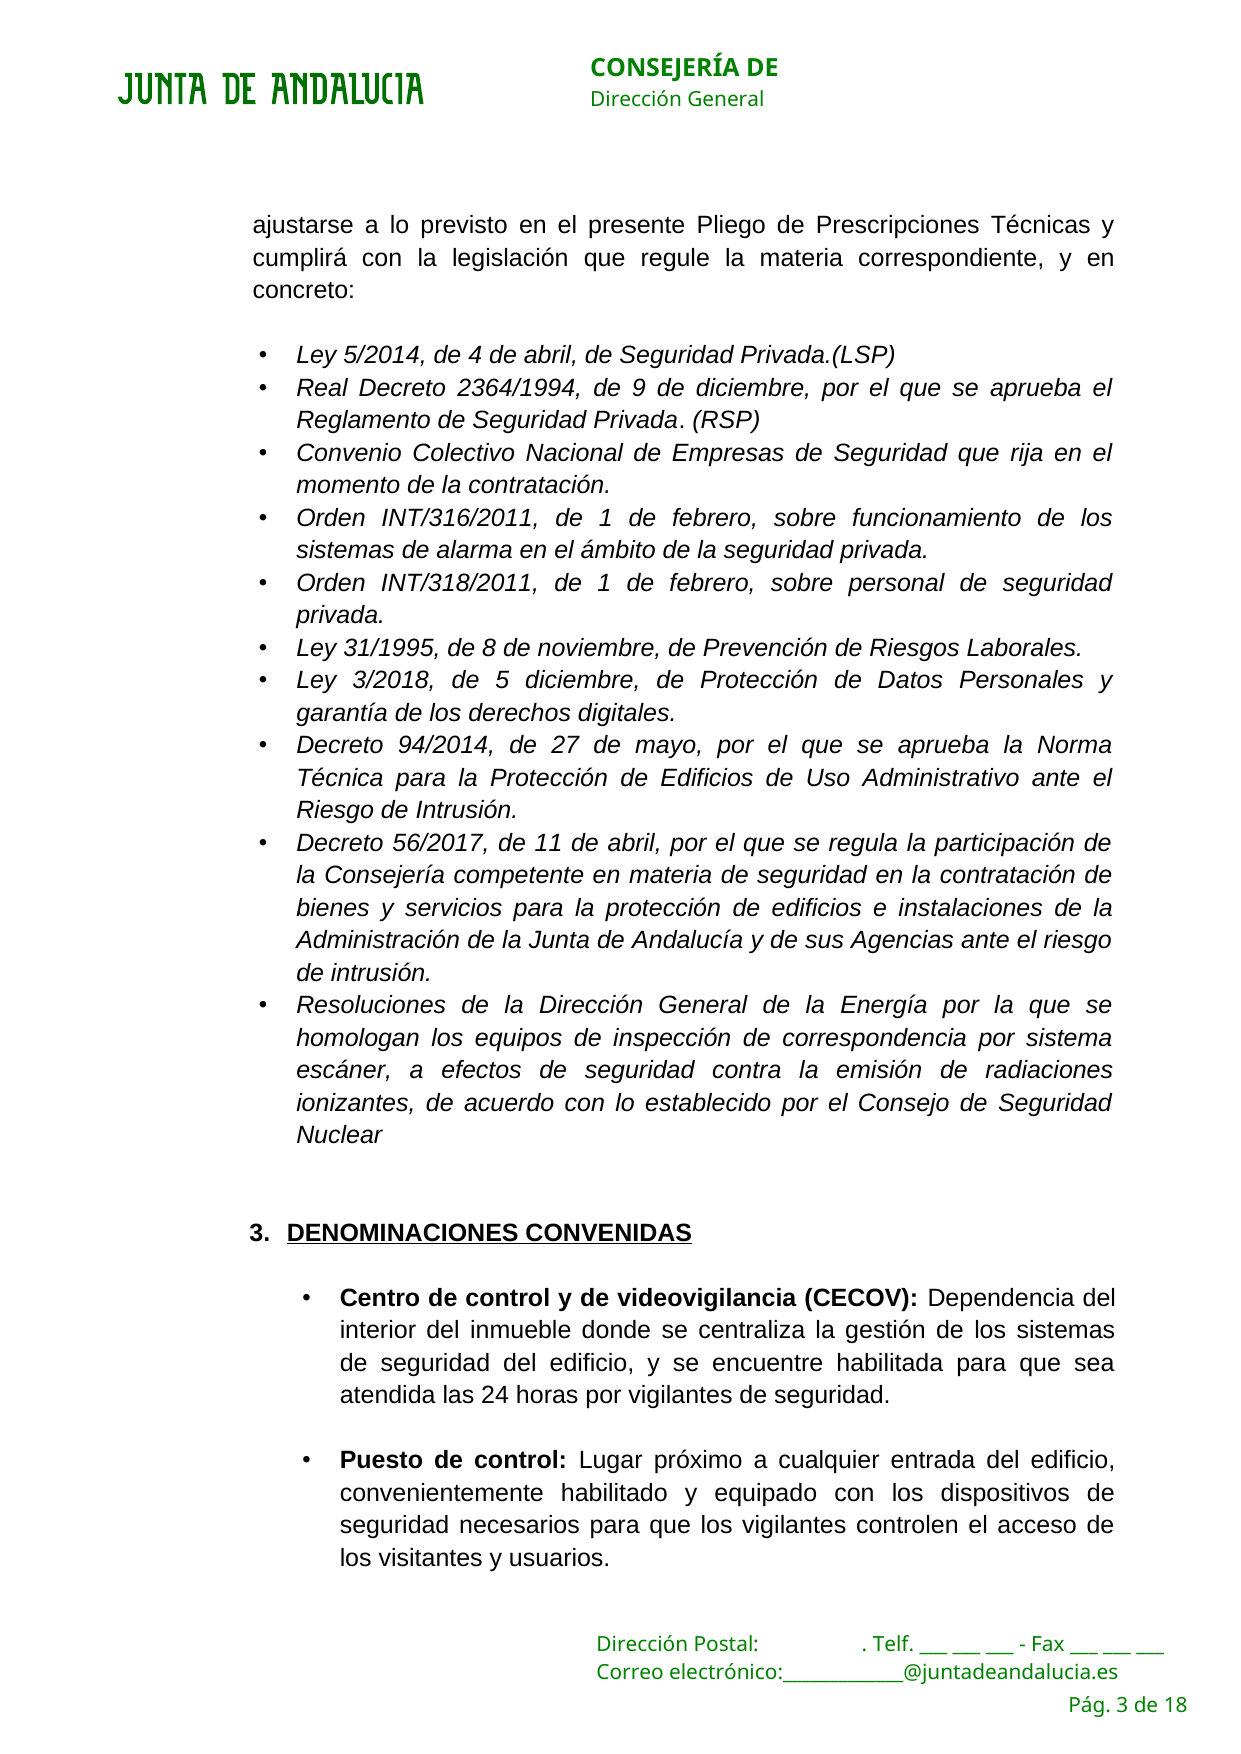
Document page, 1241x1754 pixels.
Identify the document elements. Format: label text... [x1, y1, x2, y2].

list DENOMINACIONES CONVENIDAS [249, 1214, 1116, 1247]
list Ley 3/2018, de 5 diciembre, de Protección de Datos Personales y garantía de los derechos digitales. [258, 662, 1116, 727]
list Decreto 94/2014, de 27 de mayo, por el que se aprueba la Norma Técnica para la Protección de Edificios de Uso Administrativo ante el Riesgo de Intrusión. [258, 727, 1116, 824]
list Convenio Colectivo Nacional de Empresas de Seguridad que rija en el momento de la contratación. [258, 434, 1116, 499]
list Orden INT/316/2011, de 1 de febrero, sobre funcionamiento de los sistemas de alarma en el ámbito de la seguridad privada. [258, 499, 1116, 564]
text ajustarse a lo previsto en el presente Pliego de Prescripciones Técnicas y cumplirá con la legislación que regule la materia correspondiente, y en concreto: [252, 207, 1116, 304]
list Orden INT/318/2011, de 1 de febrero, sobre personal de seguridad privada. [258, 564, 1116, 629]
list Ley 31/1995, de 8 de noviembre, de Prevención de Riesgos Laborales. [258, 629, 1116, 662]
list Decreto 56/2017, de 11 de abril, por el que se regula la participación de la Consejería competente en materia de seguridad en la contratación de bienes y servicios para la protección de edificios e instalaciones de la Administración de la Junta de Andalucía y de sus Agencias ante el riesgo de intrusión. [258, 824, 1116, 987]
list Centro de control y de videovigilancia (CECOV): Dependencia del interior del inmueble donde se centraliza la gestión de los sistemas de seguridad del edificio, y se encuentre habilitada para que sea atendida las 24 horas por vigilantes de seguridad. [302, 1279, 1116, 1409]
list Real Decreto 2364/1994, de 9 de diciembre, por el que se aprueba el Reglamento de Seguridad Privada. (RSP) [258, 369, 1116, 434]
list Puesto de control: Lugar próximo a cualquier entrada del edificio, convenientemente habilitado y equipado con los dispositivos de seguridad necesarios para que los vigilantes controlen el acceso de los visitantes y usuarios. [302, 1442, 1116, 1572]
list Ley 5/2014, de 4 de abril, de Seguridad Privada.(LSP) [258, 337, 1116, 369]
list Resoluciones de la Dirección General de la Energía por la que se homologan los equipos de inspección de correspondencia por sistema escáner, a efectos de seguridad contra la emisión de radiaciones ionizantes, de acuerdo con lo establecido por el Consejo de Seguridad Nuclear [258, 987, 1116, 1149]
